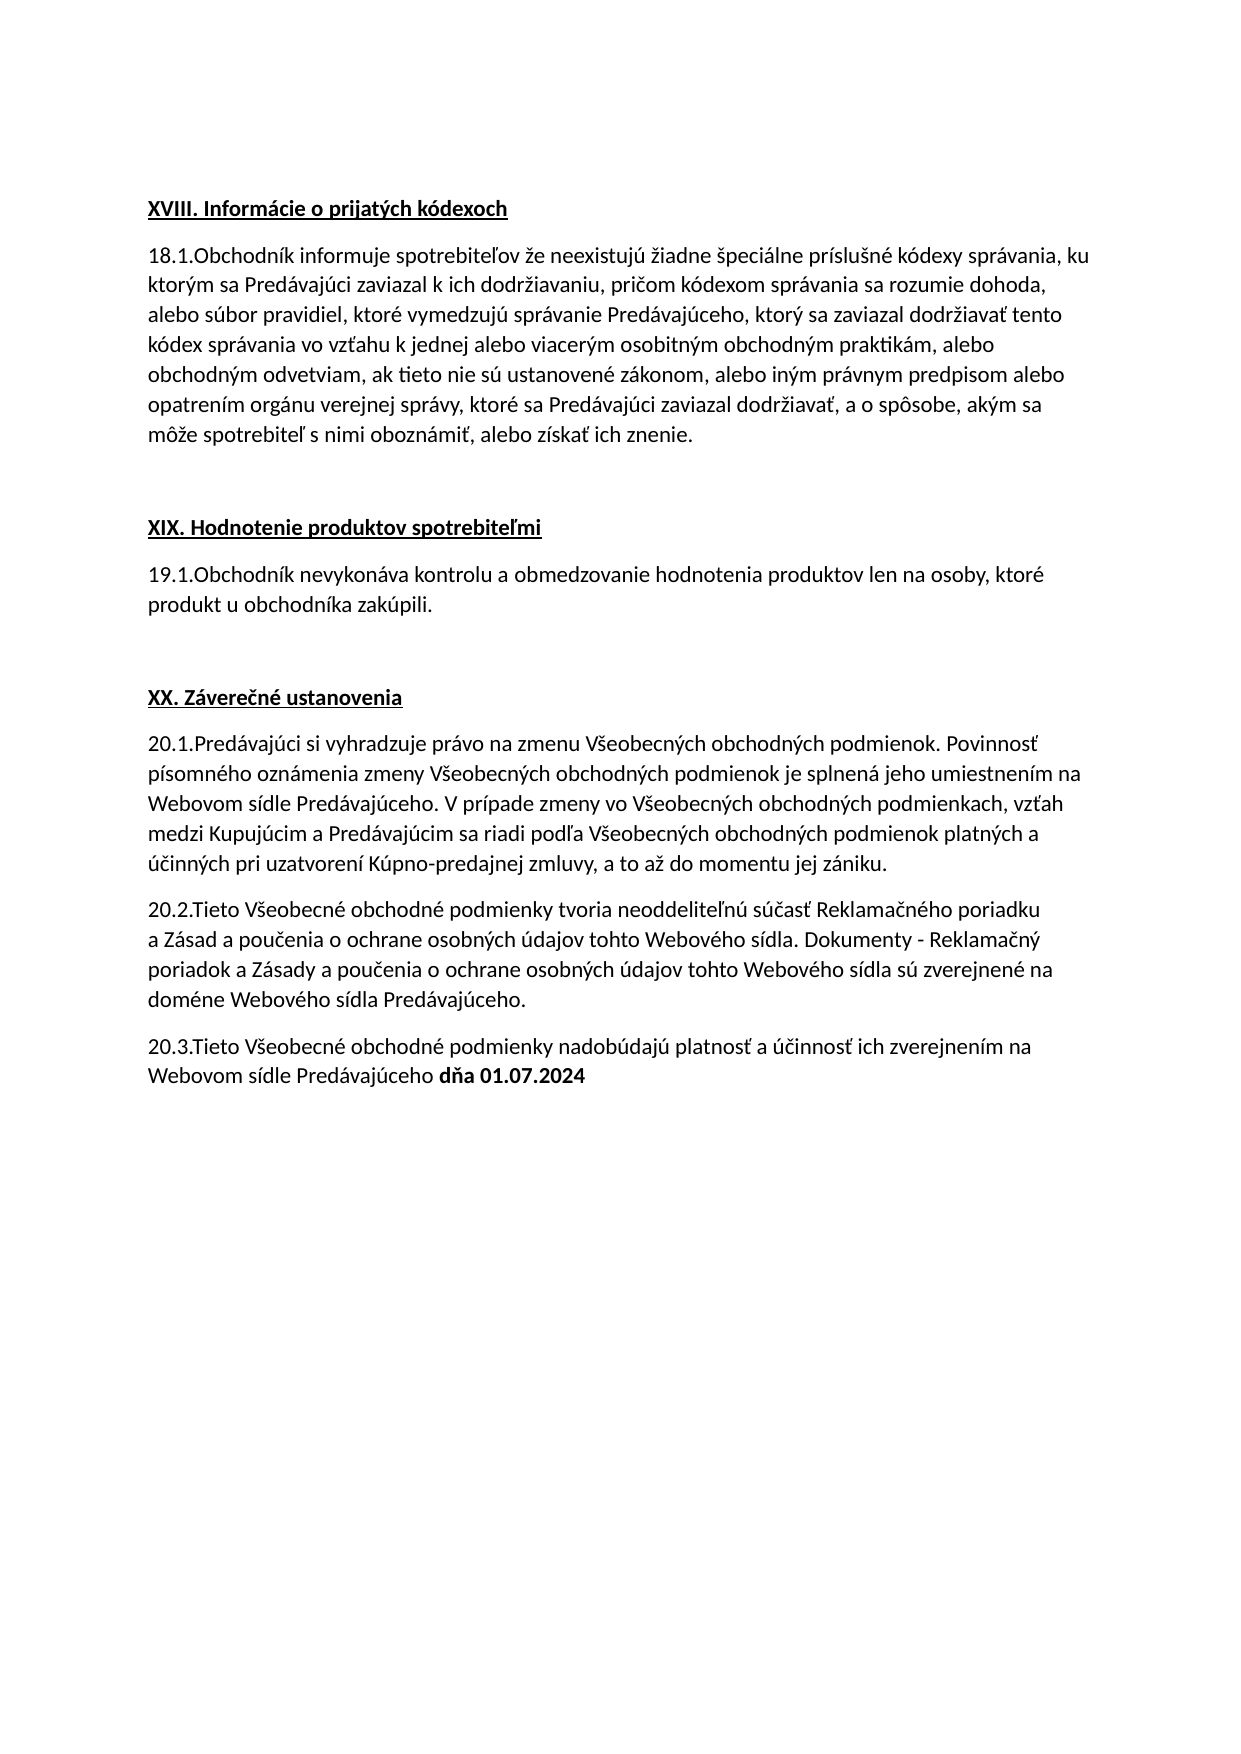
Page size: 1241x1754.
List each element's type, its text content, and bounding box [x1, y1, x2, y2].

text 20.2.Tieto Všeobecné obchodné podmienky tvoria neoddeliteľnú súčasť Reklamačného poriadku a Zásad a poučenia o ochrane osobných údajov tohto Webového sídla. Dokumenty - Reklamačný poriadok a Zásady a poučenia o ochrane osobných údajov tohto Webového sídla sú zverejnené na doméne Webového sídla Predávajúceho. [148, 896, 1093, 1013]
text XVIII. Informácie o prijatých kódexoch [148, 194, 1093, 222]
text XX. Záverečné ustanovenia [148, 683, 1093, 711]
text XIX. Hodnotenie produktov spotrebiteľmi [148, 513, 1093, 541]
text 19.1.Obchodník nevykonáva kontrolu a obmedzovanie hodnotenia produktov len na osoby, ktoré produkt u obchodníka zakúpili. [148, 560, 1093, 618]
text 20.1.Predávajúci si vyhradzuje právo na zmenu Všeobecných obchodných podmienok. Povinnosť písomného oznámenia zmeny Všeobecných obchodných podmienok je splnená jeho umiestnením na Webovom sídle Predávajúceho. V prípade zmeny vo Všeobecných obchodných podmienkach, vzťah medzi Kupujúcim a Predávajúcim sa riadi podľa Všeobecných obchodných podmienok platných a účinných pri uzatvorení Kúpno-predajnej zmluvy, a to až do momentu jej zániku. [148, 729, 1093, 877]
text 18.1.Obchodník informuje spotrebiteľov že neexistujú žiadne špeciálne príslušné kódexy správania, ku ktorým sa Predávajúci zaviazal k ich dodržiavaniu, pričom kódexom správania sa rozumie dohoda, alebo súbor pravidiel, ktoré vymedzujú správanie Predávajúceho, ktorý sa zaviazal dodržiavať tento kódex správania vo vzťahu k jednej alebo viacerým osobitným obchodným praktikám, alebo obchodným odvetviam, ak tieto nie sú ustanovené zákonom, alebo iným právnym predpisom alebo opatrením orgánu verejnej správy, ktoré sa Predávajúci zaviazal dodržiavať, a o spôsobe, akým sa môže spotrebiteľ s nimi oboznámiť, alebo získať ich znenie. [148, 241, 1093, 448]
text 20.3.Tieto Všeobecné obchodné podmienky nadobúdajú platnosť a účinnosť ich zverejnením na Webovom sídle Predávajúceho dňa 01.07.2024 [148, 1032, 1093, 1090]
